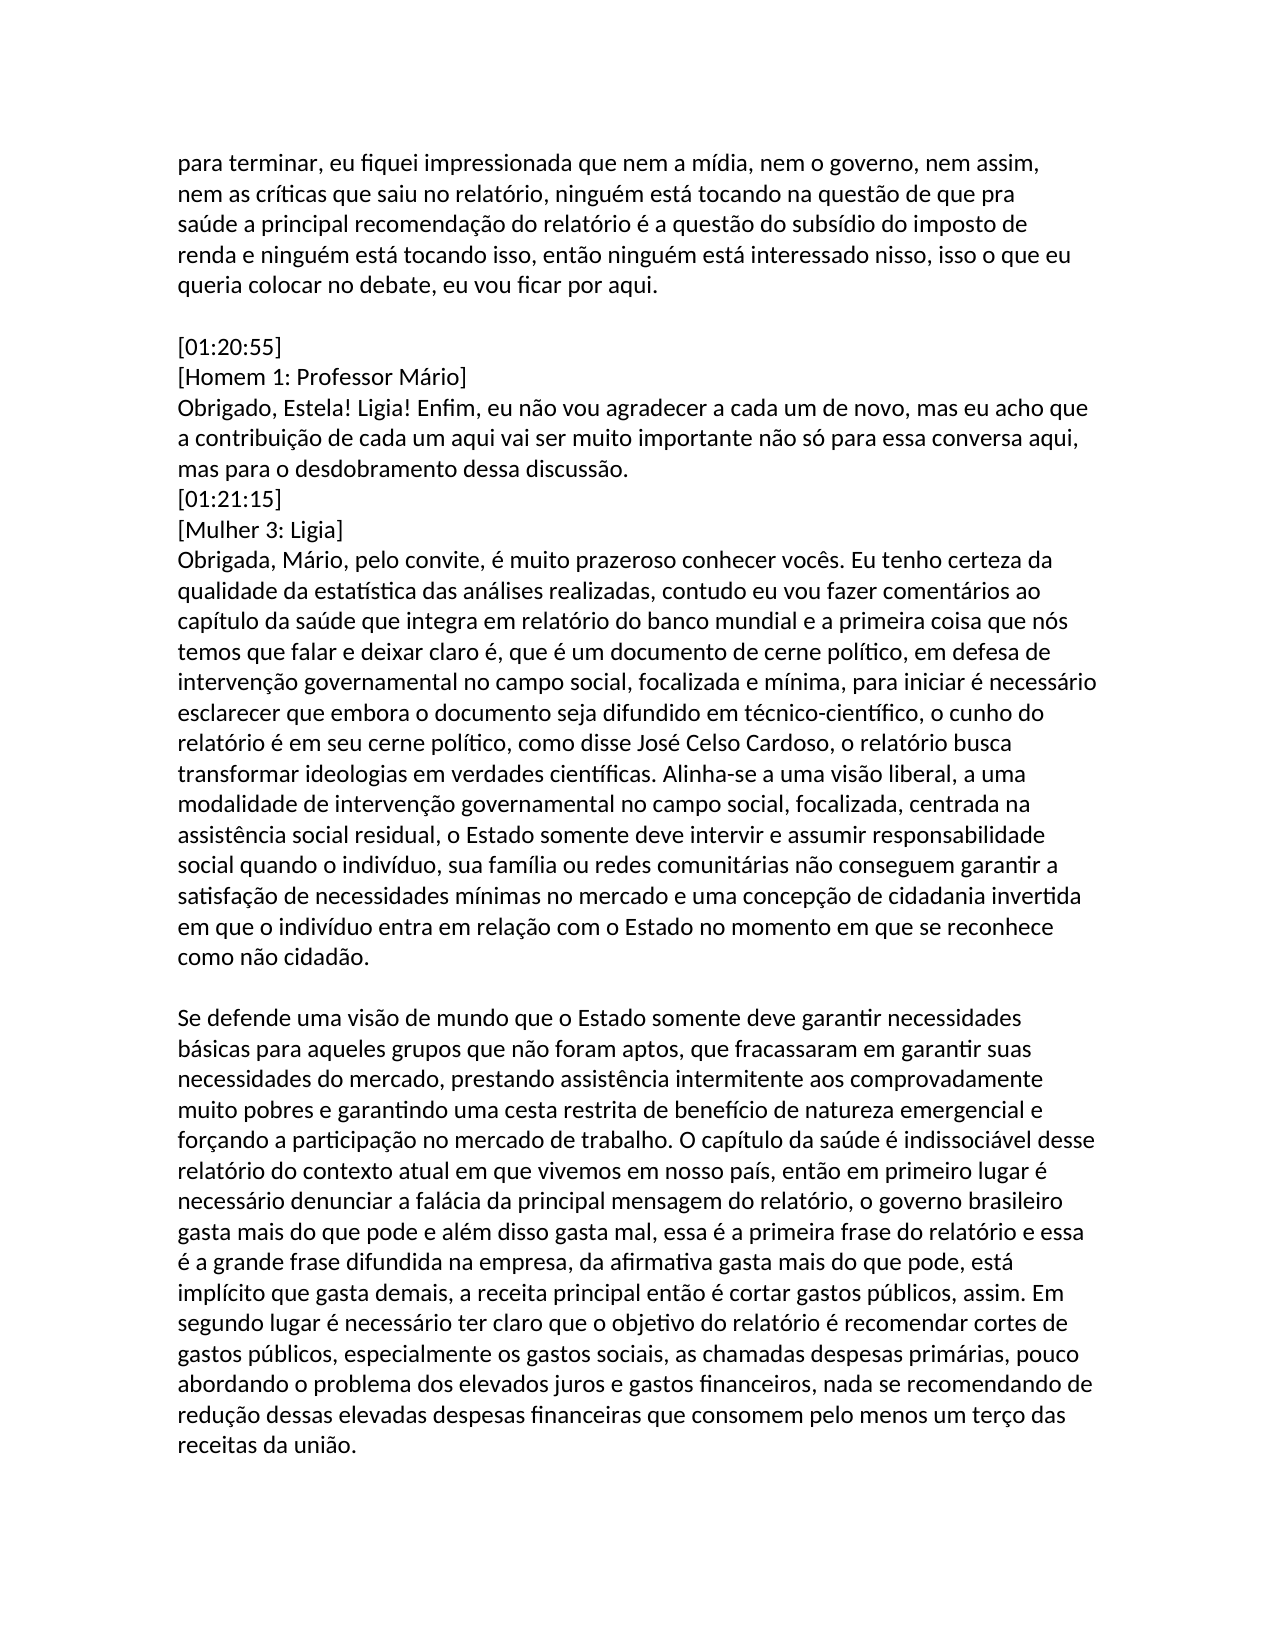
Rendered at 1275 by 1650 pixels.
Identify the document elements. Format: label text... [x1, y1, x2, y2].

text [Homem 1: Professor Mário] [177, 361, 1098, 392]
text Se defende uma visão de mundo que o Estado somente deve garantir necessidades básicas para aqueles grupos que não foram aptos, que fracassaram em garantir suas necessidades do mercado, prestando assistência intermitente aos comprovadamente muito pobres e garantindo uma cesta restrita de benefício de natureza emergencial e forçando a participação no mercado de trabalho. O capítulo da saúde é indissociável desse relatório do contexto atual em que vivemos em nosso país, então em primeiro lugar é necessário denunciar a falácia da principal mensagem do relatório, o governo brasileiro gasta mais do que pode e além disso gasta mal, essa é a primeira frase do relatório e essa é a grande frase difundida na empresa, da afirmativa gasta mais do que pode, está implícito que gasta demais, a receita principal então é cortar gastos públicos, assim. Em segundo lugar é necessário ter claro que o objetivo do relatório é recomendar cortes de gastos públicos, especialmente os gastos sociais, as chamadas despesas primárias, pouco abordando o problema dos elevados juros e gastos financeiros, nada se recomendando de redução dessas elevadas despesas financeiras que consomem pelo menos um terço das receitas da união. [177, 1002, 1098, 1460]
text [01:21:15] [177, 483, 1073, 514]
text Obrigada, Mário, pelo convite, é muito prazeroso conhecer vocês. Eu tenho certeza da qualidade da estatística das análises realizadas, contudo eu vou fazer comentários ao capítulo da saúde que integra em relatório do banco mundial e a primeira coisa que nós temos que falar e deixar claro é, que é um documento de cerne político, em defesa de intervenção governamental no campo social, focalizada e mínima, para iniciar é necessário esclarecer que embora o documento seja difundido em técnico-científico, o cunho do relatório é em seu cerne político, como disse José Celso Cardoso, o relatório busca transformar ideologias em verdades científicas. Alinha-se a uma visão liberal, a uma modalidade de intervenção governamental no campo social, focalizada, centrada na assistência social residual, o Estado somente deve intervir e assumir responsabilidade social quando o indivíduo, sua família ou redes comunitárias não conseguem garantir a satisfação de necessidades mínimas no mercado e uma concepção de cidadania invertida em que o indivíduo entra em relação com o Estado no momento em que se reconhece como não cidadão. [177, 544, 1098, 972]
text [Mulher 3: Ligia] [177, 514, 1098, 544]
text [01:20:55] [177, 331, 1073, 361]
text para terminar, eu fiquei impressionada que nem a mídia, nem o governo, nem assim, nem as críticas que saiu no relatório, ninguém está tocando na questão de que pra saúde a principal recomendação do relatório é a questão do subsídio do imposto de renda e ninguém está tocando isso, então ninguém está interessado nisso, isso o que eu queria colocar no debate, eu vou ficar por aqui. [177, 148, 1073, 300]
text Obrigado, Estela! Ligia! Enfim, eu não vou agradecer a cada um de novo, mas eu acho que a contribuição de cada um aqui vai ser muito importante não só para essa conversa aqui, mas para o desdobramento dessa discussão. [177, 392, 1098, 483]
